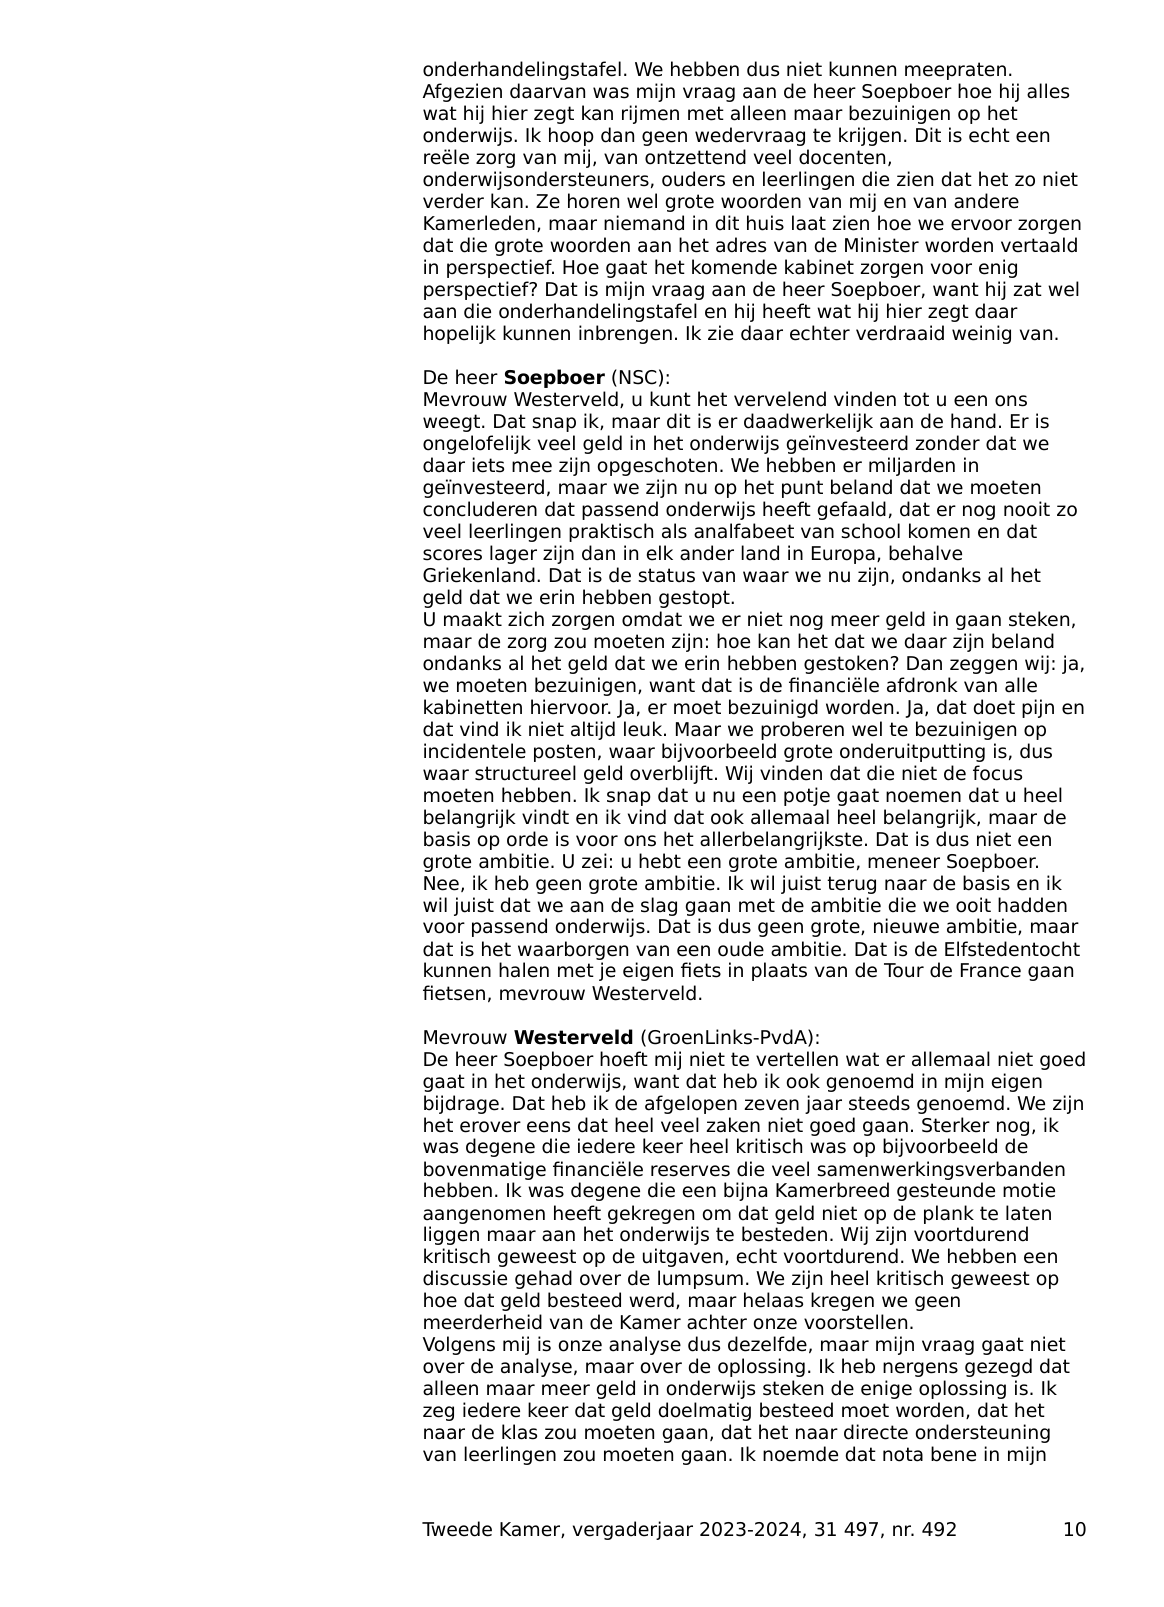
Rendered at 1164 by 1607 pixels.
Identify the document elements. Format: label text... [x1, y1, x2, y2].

text Mevrouw Westerveld, u kunt het vervelend vinden tot u een ons weegt. Dat snap ik, maar dit is er daadwerkelijk aan de hand. Er is ongelofelijk veel geld in het onderwijs geïnvesteerd zonder dat we daar iets mee zijn opgeschoten. We hebben er miljarden in geïnvesteerd, maar we zijn nu op het punt beland dat we moeten concluderen dat passend onderwijs heeft gefaald, dat er nog nooit zo veel leerlingen praktisch als analfabeet van school komen en dat scores lager zijn dan in elk ander land in Europa, behalve Griekenland. Dat is de status van waar we nu zijn, ondanks al het geld dat we erin hebben gestopt. [422, 389, 1087, 609]
text De heer Soepboer hoeft mij niet te vertellen wat er allemaal niet goed gaat in het onderwijs, want dat heb ik ook genoemd in mijn eigen bijdrage. Dat heb ik de afgelopen zeven jaar steeds genoemd. We zijn het erover eens dat heel veel zaken niet goed gaan. Sterker nog, ik was degene die iedere keer heel kritisch was op bijvoorbeeld de bovenmatige financiële reserves die veel samenwerkingsverbanden hebben. Ik was degene die een bijna Kamerbreed gesteunde motie aangenomen heeft gekregen om dat geld niet op de plank te laten liggen maar aan het onderwijs te besteden. Wij zijn voortdurend kritisch geweest op de uitgaven, echt voortdurend. We hebben een discussie gehad over de lumpsum. We zijn heel kritisch geweest op hoe dat geld besteed werd, maar helaas kregen we geen meerderheid van de Kamer achter onze voorstellen. [422, 1048, 1087, 1334]
text Mevrouw Westerveld (GroenLinks-PvdA): [422, 1027, 1087, 1048]
text U maakt zich zorgen omdat we er niet nog meer geld in gaan steken, maar de zorg zou moeten zijn: hoe kan het dat we daar zijn beland ondanks al het geld dat we erin hebben gestoken? Dan zeggen wij: ja, we moeten bezuinigen, want dat is de financiële afdronk van alle kabinetten hiervoor. Ja, er moet bezuinigd worden. Ja, dat doet pijn en dat vind ik niet altijd leuk. Maar we proberen wel te bezuinigen op incidentele posten, waar bijvoorbeeld grote onderuitputting is, dus waar structureel geld overblijft. Wij vinden dat die niet de focus moeten hebben. Ik snap dat u nu een potje gaat noemen dat u heel belangrijk vindt en ik vind dat ook allemaal heel belangrijk, maar de basis op orde is voor ons het allerbelangrijkste. Dat is dus niet een grote ambitie. U zei: u hebt een grote ambitie, meneer Soepboer. Nee, ik heb geen grote ambitie. Ik wil juist terug naar de basis en ik wil juist dat we aan de slag gaan met de ambitie die we ooit hadden voor passend onderwijs. Dat is dus geen grote, nieuwe ambitie, maar dat is het waarborgen van een oude ambitie. Dat is de Elfstedentocht kunnen halen met je eigen fiets in plaats van de Tour de France gaan fietsen, mevrouw Westerveld. [422, 609, 1087, 1004]
text Volgens mij is onze analyse dus dezelfde, maar mijn vraag gaat niet over de analyse, maar over de oplossing. Ik heb nergens gezegd dat alleen maar meer geld in onderwijs steken de enige oplossing is. Ik zeg iedere keer dat geld doelmatig besteed moet worden, dat het naar de klas zou moeten gaan, dat het naar directe ondersteuning van leerlingen zou moeten gaan. Ik noemde dat nota bene in mijn [422, 1334, 1087, 1466]
text De heer Soepboer (NSC): [422, 367, 1087, 389]
text onderhandelingstafel. We hebben dus niet kunnen meepraten. Afgezien daarvan was mijn vraag aan de heer Soepboer hoe hij alles wat hij hier zegt kan rijmen met alleen maar bezuinigen op het onderwijs. Ik hoop dan geen wedervraag te krijgen. Dit is echt een reële zorg van mij, van ontzettend veel docenten, onderwijsondersteuners, ouders en leerlingen die zien dat het zo niet verder kan. Ze horen wel grote woorden van mij en van andere Kamerleden, maar niemand in dit huis laat zien hoe we ervoor zorgen dat die grote woorden aan het adres van de Minister worden vertaald in perspectief. Hoe gaat het komende kabinet zorgen voor enig perspectief? Dat is mijn vraag aan de heer Soepboer, want hij zat wel aan die onderhandelingstafel en hij heeft wat hij hier zegt daar hopelijk kunnen inbrengen. Ik zie daar echter verdraaid weinig van. [422, 59, 1087, 345]
